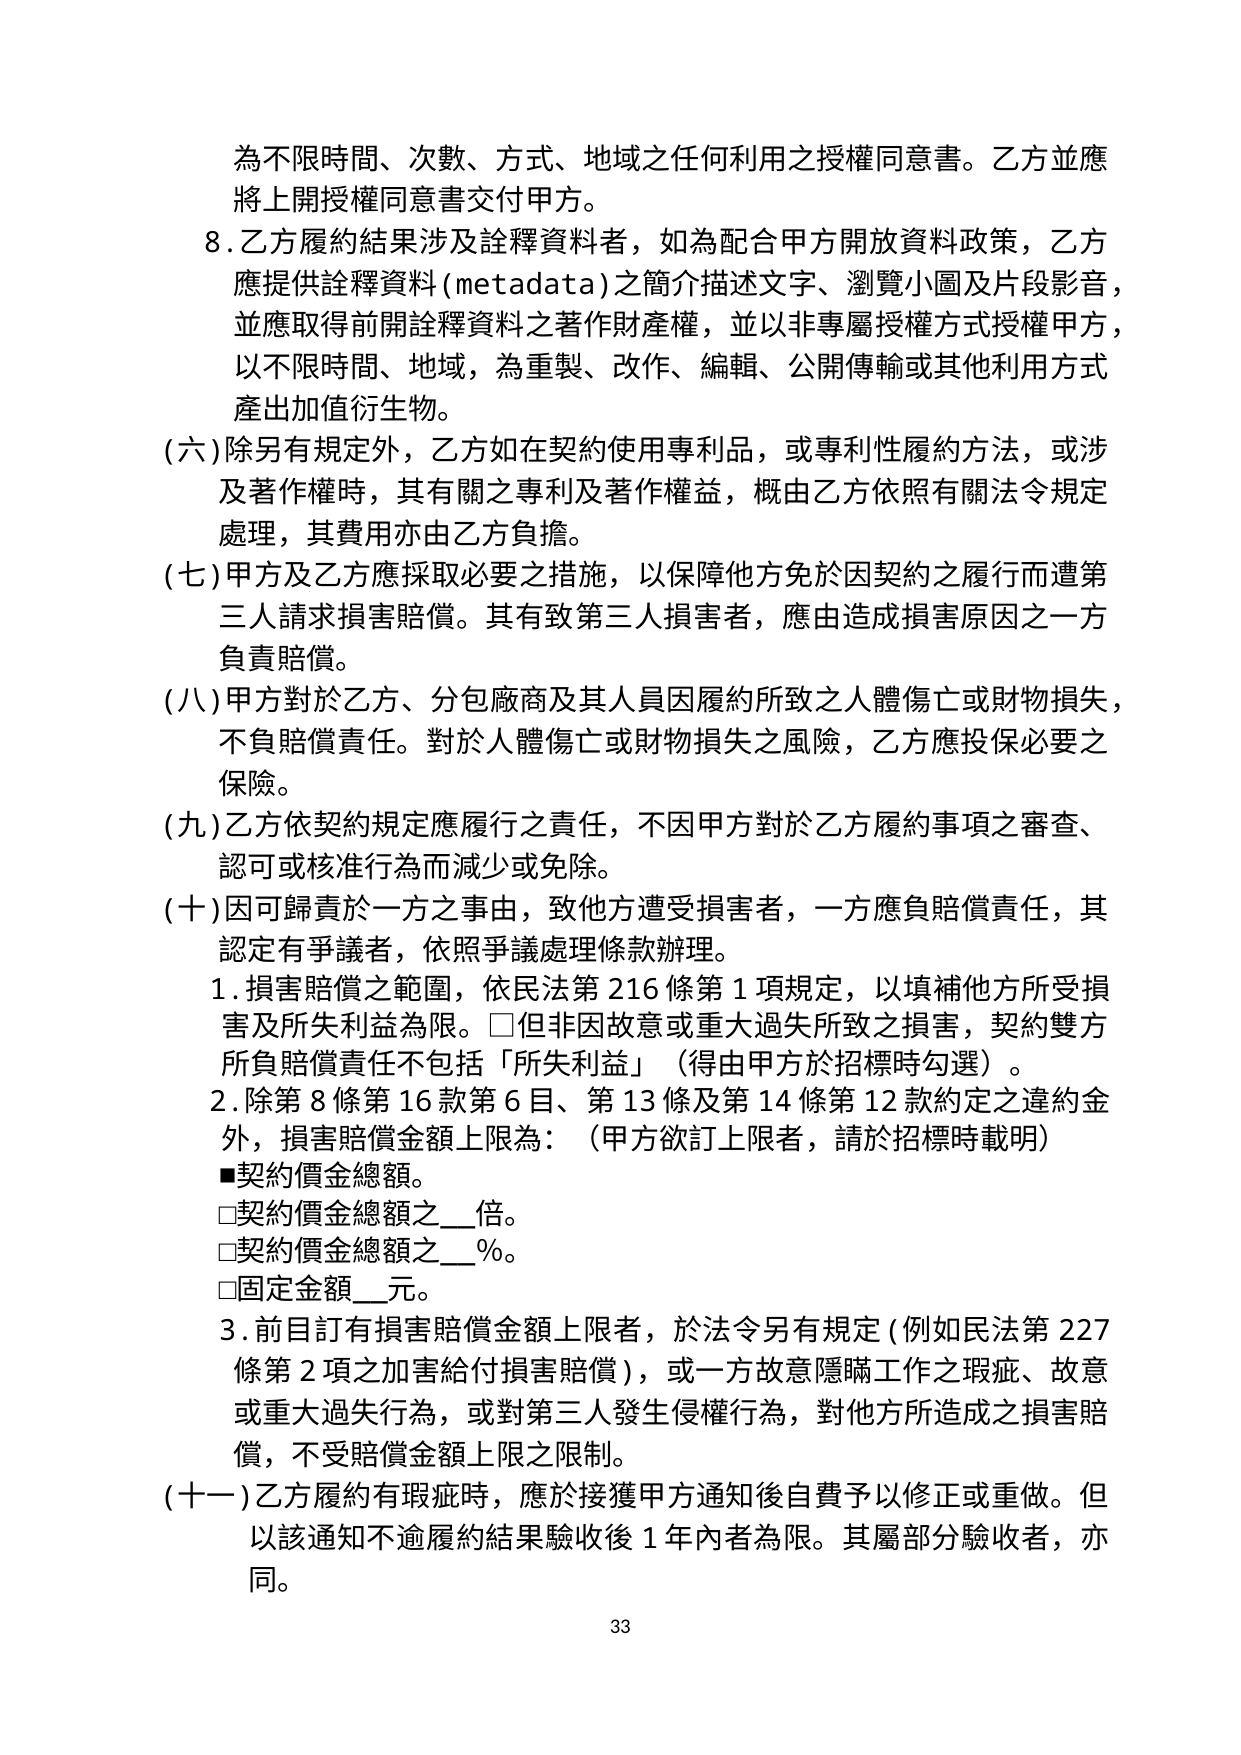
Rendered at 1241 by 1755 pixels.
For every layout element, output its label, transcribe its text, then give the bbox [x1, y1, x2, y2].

text (八)甲方對於乙方、分包廠商及其人員因履約所致之人體傷亡或財物損失，不負賠償責任。對於人體傷亡或財物損失之風險，乙方應投保必要之保險。 [159, 677, 1110, 802]
text 3.前目訂有損害賠償金額上限者，於法令另有規定(例如民法第227條第2項之加害給付損害賠償)，或一方故意隱瞞工作之瑕疵、故意或重大過失行為，或對第三人發生侵權行為，對他方所造成之損害賠償，不受賠償金額上限之限制。 [218, 1307, 1110, 1473]
text (十)因可歸責於一方之事由，致他方遭受損害者，一方應負賠償責任，其認定有爭議者，依照爭議處理條款辦理。 [159, 886, 1110, 969]
text □契約價金總額之__倍。 [218, 1194, 1110, 1232]
text 8.乙方履約結果涉及詮釋資料者，如為配合甲方開放資料政策，乙方應提供詮釋資料(metadata)之簡介描述文字、瀏覽小圖及片段影音，並應取得前開詮釋資料之著作財產權，並以非專屬授權方式授權甲方，以不限時間、地域，為重製、改作、編輯、公開傳輸或其他利用方式產出加值衍生物。 [204, 219, 1110, 427]
text (十一)乙方履約有瑕疵時，應於接獲甲方通知後自費予以修正或重做。但以該通知不逾履約結果驗收後1年內者為限。其屬部分驗收者，亦同。 [159, 1473, 1110, 1598]
text (七)甲方及乙方應採取必要之措施，以保障他方免於因契約之履行而遭第三人請求損害賠償。其有致第三人損害者，應由造成損害原因之一方負責賠償。 [159, 552, 1110, 677]
text □契約價金總額之__％。 [218, 1232, 1110, 1269]
text ■契約價金總額。 [218, 1157, 1110, 1194]
text (六)除另有規定外，乙方如在契約使用專利品，或專利性履約方法，或涉及著作權時，其有關之專利及著作權益，概由乙方依照有關法令規定處理，其費用亦由乙方負擔。 [159, 427, 1110, 552]
text 1.損害賠償之範圍，依民法第216條第1項規定，以填補他方所受損害及所失利益為限。□但非因故意或重大過失所致之損害，契約雙方所負賠償責任不包括「所失利益」（得由甲方於招標時勾選）。 [191, 969, 1110, 1082]
text (九)乙方依契約規定應履行之責任，不因甲方對於乙方履約事項之審查、認可或核准行為而減少或免除。 [159, 802, 1110, 886]
text 2.除第8條第16款第6目、第13條及第14條第12款約定之違約金外，損害賠償金額上限為：（甲方欲訂上限者，請於招標時載明） [191, 1082, 1110, 1157]
text 7.本案如有利用他人之著作如音樂、攝影、圖形、視聽、錄音、戲劇、舞蹈、美術、翻譯及其他著作時，乙方應取得該著作之著作財產權人同意其著作於本契約所完成之著作，甲方及甲方授權之人得永久無償為不限時間、次數、方式、地域之任何利用之授權同意書。乙方並應將上開授權同意書交付甲方。 [204, 136, 1110, 219]
text □固定金額__元。 [218, 1269, 1110, 1307]
